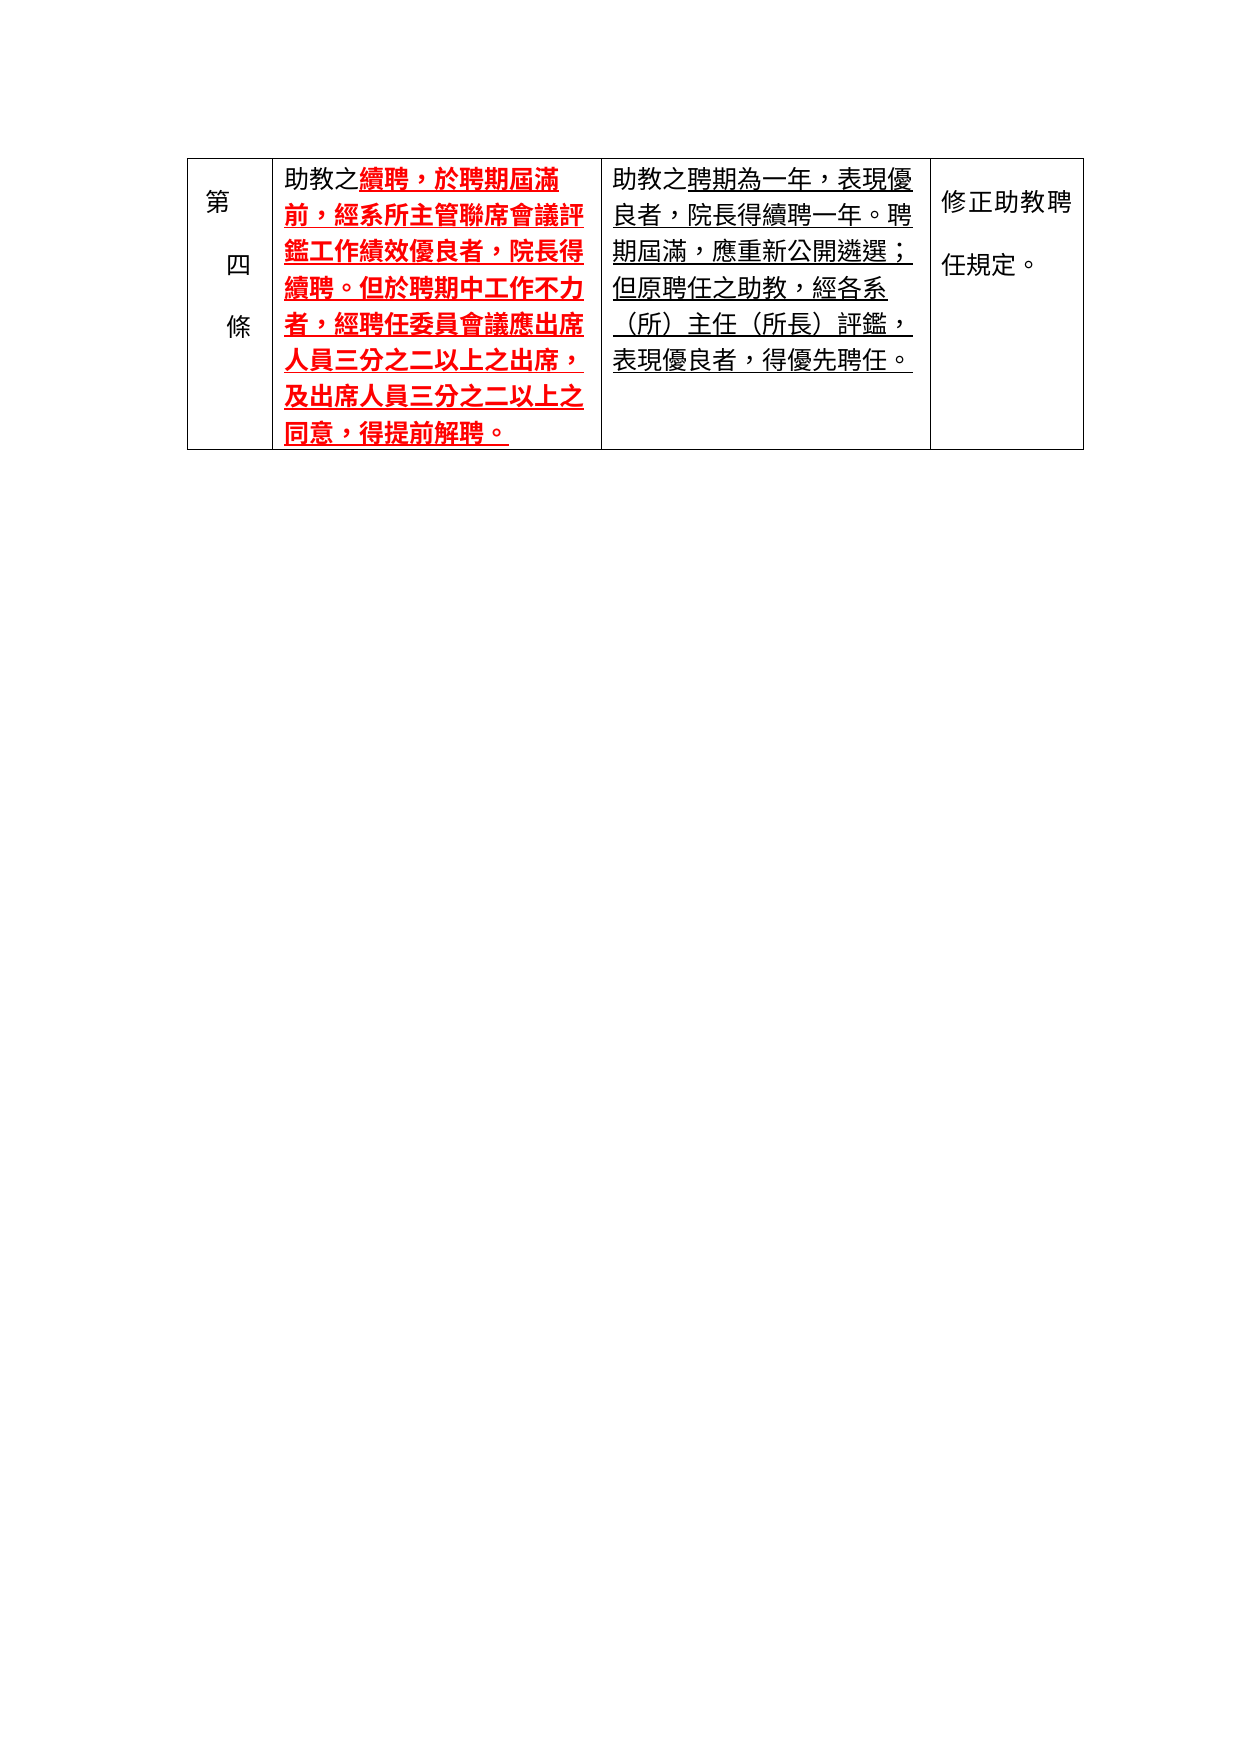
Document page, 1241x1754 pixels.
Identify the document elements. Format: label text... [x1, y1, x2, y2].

table_cell 修正助教聘任規定。 [931, 159, 1083, 449]
table_cell 第四條 [188, 159, 272, 449]
table_cell 助教之續聘，於聘期屆滿前，經系所主管聯席會議評鑑工作績效優良者，院長得續聘。但於聘期中工作不力者，經聘任委員會議應出席人員三分之二以上之出席，及出席人員三分之二以上之同意，得提前解聘。 [273, 159, 601, 449]
table_cell 助教之聘期為一年，表現優良者，院長得續聘一年。聘期屆滿，應重新公開遴選；但原聘任之助教，經各系（所）主任（所長）評鑑，表現優良者，得優先聘任。 [602, 159, 930, 449]
